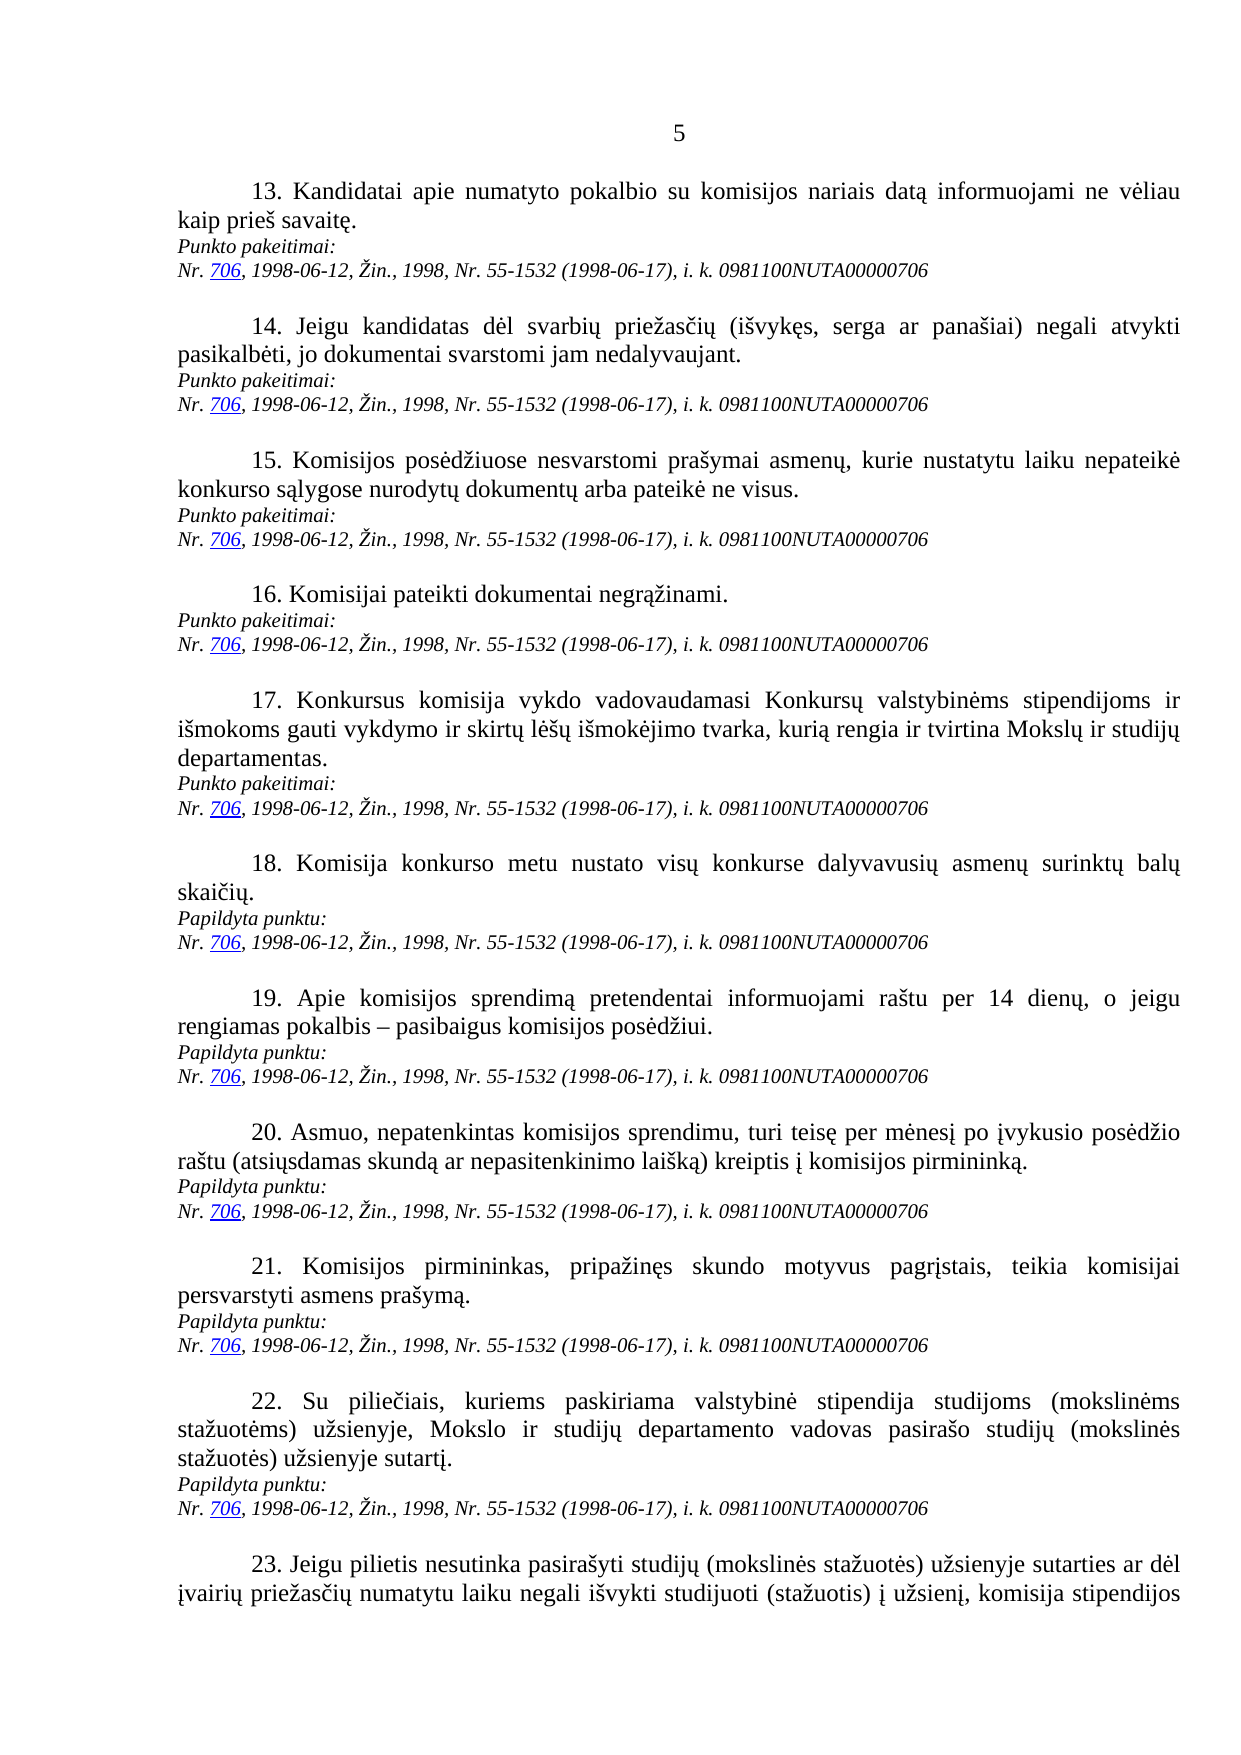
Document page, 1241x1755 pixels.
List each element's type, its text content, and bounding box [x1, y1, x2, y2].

text Nr. 706, 1998-06-12, Žin., 1998, Nr. 55-1532 (1998-06-17), i. k. 0981100NUTA00000706 [177, 392, 1181, 416]
text Papildyta punktu: [177, 906, 1181, 930]
text 14. Jeigu kandidatas dėl svarbių priežasčių (išvykęs, serga ar panašiai) negali atvykti pasikalbėti, jo dokumentai svarstomi jam nedalyvaujant. [177, 311, 1181, 368]
text 13. Kandidatai apie numatyto pokalbio su komisijos nariais datą informuojami ne vėliau kaip prieš savaitę. [177, 176, 1181, 234]
text Nr. 706, 1998-06-12, Žin., 1998, Nr. 55-1532 (1998-06-17), i. k. 0981100NUTA00000706 [177, 1333, 1181, 1357]
text 18. Komisija konkurso metu nustato visų konkurse dalyvavusių asmenų surinktų balų skaičių. [177, 848, 1181, 906]
text Punkto pakeitimai: [177, 608, 1181, 632]
text Nr. 706, 1998-06-12, Žin., 1998, Nr. 55-1532 (1998-06-17), i. k. 0981100NUTA00000706 [177, 1064, 1181, 1088]
text 23. Jeigu pilietis nesutinka pasirašyti studijų (mokslinės stažuotės) užsienyje sutarties ar dėl įvairių priežasčių numatytu laiku negali išvykti studijuoti (stažuotis) į užsienį, komisija stipendijos [177, 1549, 1181, 1606]
text Nr. 706, 1998-06-12, Žin., 1998, Nr. 55-1532 (1998-06-17), i. k. 0981100NUTA00000706 [177, 795, 1181, 819]
text Nr. 706, 1998-06-12, Žin., 1998, Nr. 55-1532 (1998-06-17), i. k. 0981100NUTA00000706 [177, 258, 1181, 282]
text Nr. 706, 1998-06-12, Žin., 1998, Nr. 55-1532 (1998-06-17), i. k. 0981100NUTA00000706 [177, 527, 1181, 551]
text 16. Komisijai pateikti dokumentai negrąžinami. [177, 579, 1181, 608]
text Nr. 706, 1998-06-12, Žin., 1998, Nr. 55-1532 (1998-06-17), i. k. 0981100NUTA00000706 [177, 1496, 1181, 1520]
text Papildyta punktu: [177, 1040, 1181, 1064]
text 19. Apie komisijos sprendimą pretendentai informuojami raštu per 14 dienų, o jeigu rengiamas pokalbis – pasibaigus komisijos posėdžiui. [177, 983, 1181, 1040]
text 17. Konkursus komisija vykdo vadovaudamasi Konkursų valstybinėms stipendijoms ir išmokoms gauti vykdymo ir skirtų lėšų išmokėjimo tvarka, kurią rengia ir tvirtina Mokslų ir studijų departamentas. [177, 685, 1181, 771]
text 15. Komisijos posėdžiuose nesvarstomi prašymai asmenų, kurie nustatytu laiku nepateikė konkurso sąlygose nurodytų dokumentų arba pateikė ne visus. [177, 445, 1181, 503]
text Papildyta punktu: [177, 1174, 1181, 1198]
text Nr. 706, 1998-06-12, Žin., 1998, Nr. 55-1532 (1998-06-17), i. k. 0981100NUTA00000706 [177, 930, 1181, 954]
text Nr. 706, 1998-06-12, Žin., 1998, Nr. 55-1532 (1998-06-17), i. k. 0981100NUTA00000706 [177, 632, 1181, 656]
text Punkto pakeitimai: [177, 234, 1181, 258]
text Nr. 706, 1998-06-12, Žin., 1998, Nr. 55-1532 (1998-06-17), i. k. 0981100NUTA00000706 [177, 1198, 1181, 1223]
text Papildyta punktu: [177, 1472, 1181, 1496]
text 22. Su piliečiais, kuriems paskiriama valstybinė stipendija studijoms (mokslinėms stažuotėms) užsienyje, Mokslo ir studijų departamento vadovas pasirašo studijų (mokslinės stažuotės) užsienyje sutartį. [177, 1386, 1181, 1472]
text Punkto pakeitimai: [177, 771, 1181, 795]
text Papildyta punktu: [177, 1309, 1181, 1333]
text 21. Komisijos pirmininkas, pripažinęs skundo motyvus pagrįstais, teikia komisijai persvarstyti asmens prašymą. [177, 1251, 1181, 1309]
text Punkto pakeitimai: [177, 503, 1181, 527]
text 20. Asmuo, nepatenkintas komisijos sprendimu, turi teisę per mėnesį po įvykusio posėdžio raštu (atsiųsdamas skundą ar nepasitenkinimo laišką) kreiptis į komisijos pirmininką. [177, 1117, 1181, 1174]
text Punkto pakeitimai: [177, 368, 1181, 392]
